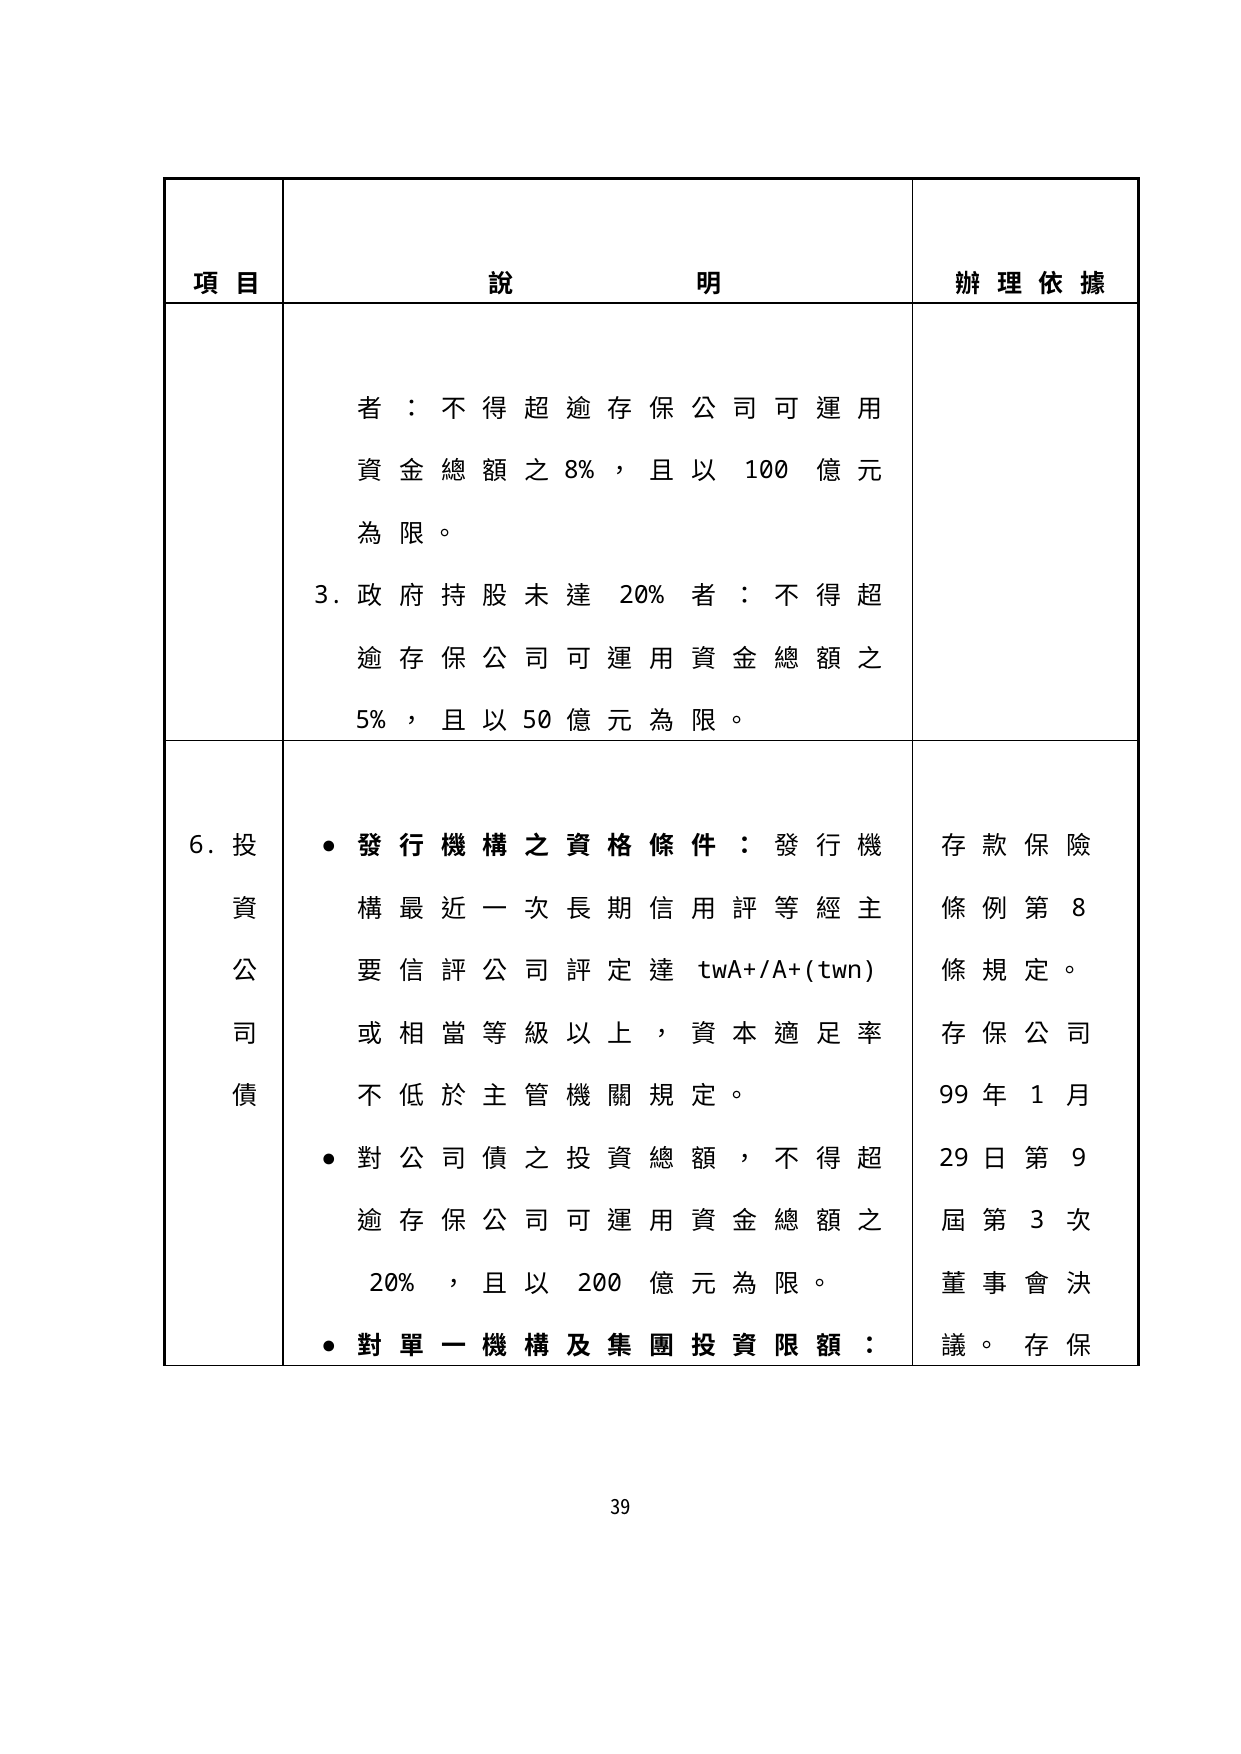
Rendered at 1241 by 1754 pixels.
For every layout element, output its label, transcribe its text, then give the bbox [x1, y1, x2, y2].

table_cell 6.投資公司債 [166, 741, 282, 1365]
table_cell [166, 304, 282, 740]
table_cell 者：不得超逾存保公司可運用資金總額之8%，且以100億元為限。 3.政府持股未達20%者：不得超逾存保公司可運用資金總額之5%，且以50億元為限。 [284, 304, 912, 740]
table_header 項目 [166, 180, 282, 302]
table_cell [913, 304, 1137, 740]
table_header 說 明 [284, 180, 912, 302]
table_cell 存款保險條例第8條規定。存保公司99年1月29日第9屆第3次董事會決議。存保 [913, 741, 1137, 1365]
table_cell ●發行機構之資格條件：發行機構最近一次長期信用評等經主要信評公司評定達twA+/A+(twn)或相當等級以上，資本適足率不低於主管機關規定。 ●對公司債之投資總額，不得超逾存保公司可運用資金總額之20%，且以200億元為限。 ●對單一機構及集團投資限額： [284, 741, 912, 1365]
table_header 辦理依據 [913, 180, 1137, 302]
